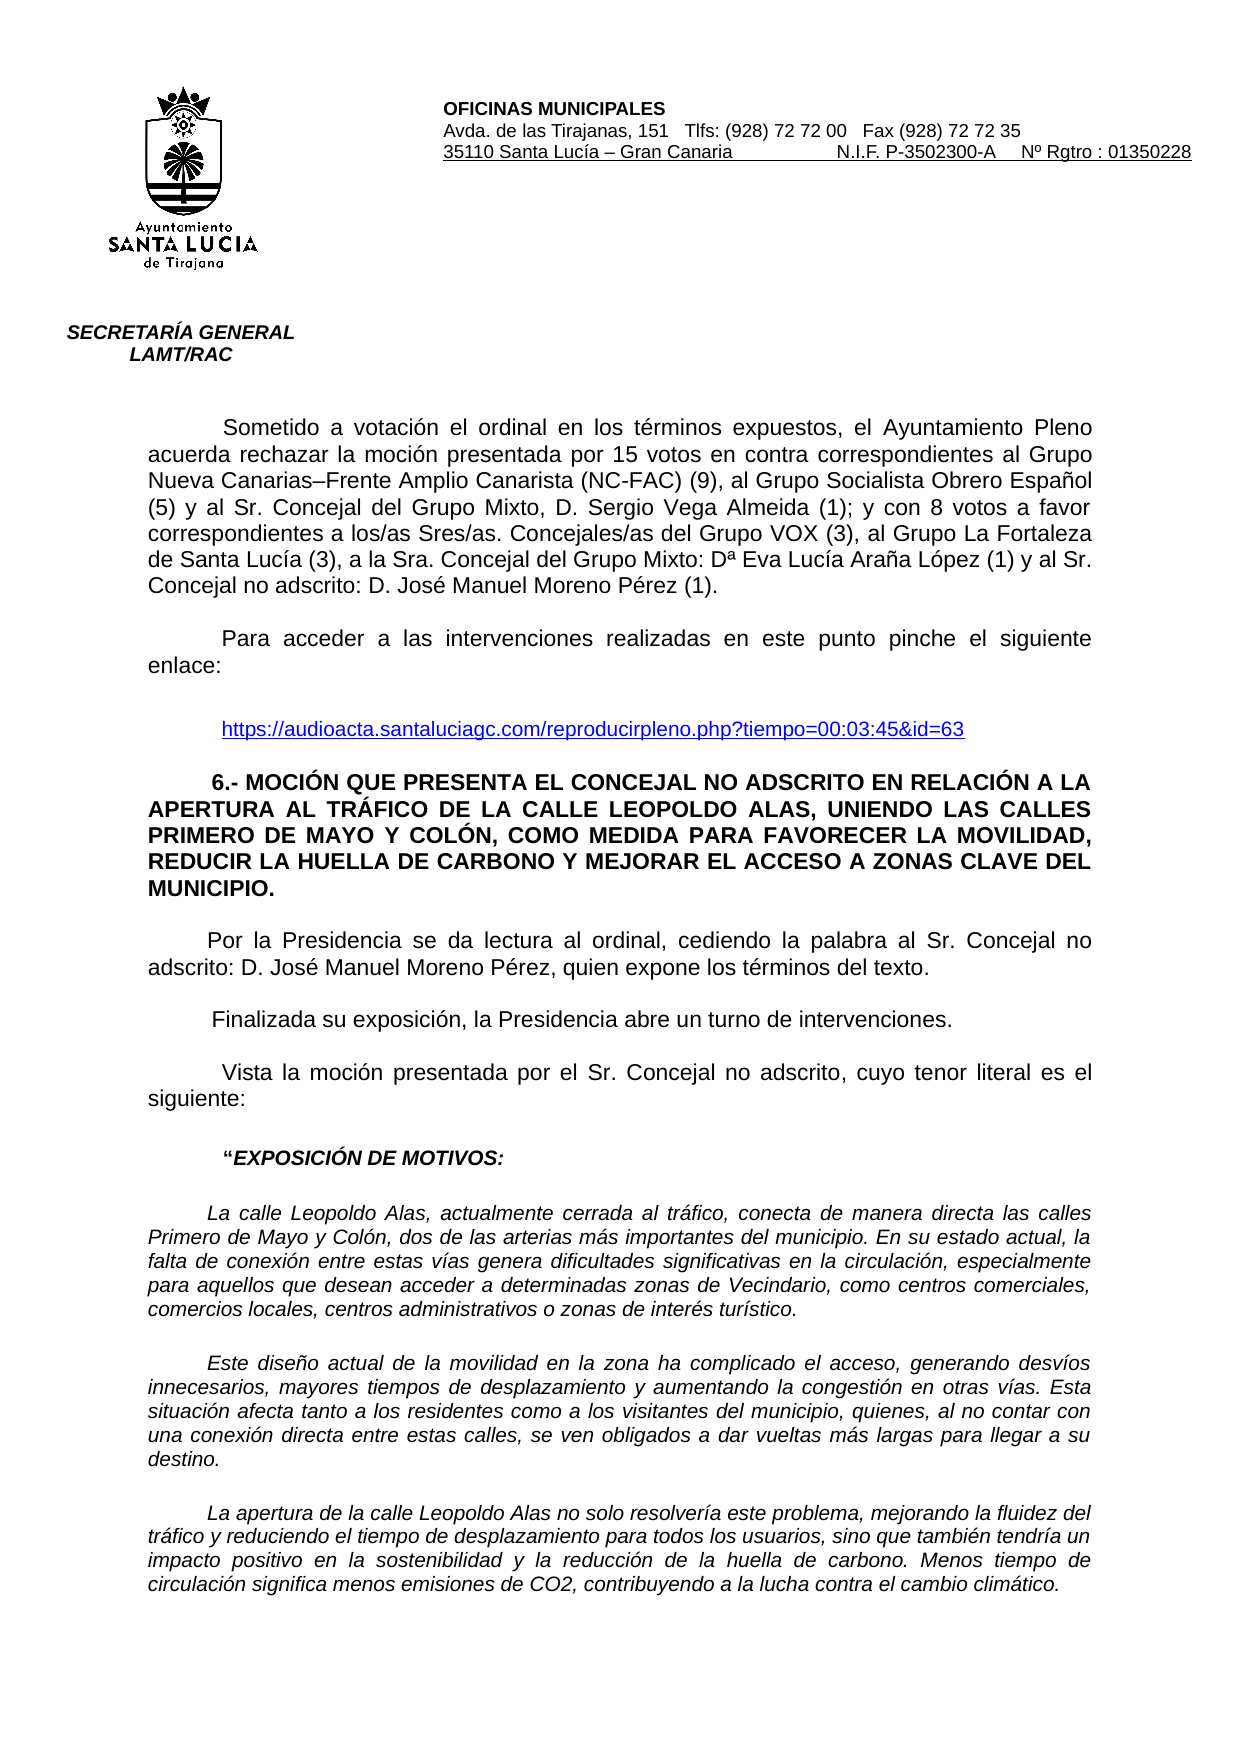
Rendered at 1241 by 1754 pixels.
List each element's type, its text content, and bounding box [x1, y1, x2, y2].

text La apertura de la calle Leopoldo Alas no solo resolvería este problema, mejorando la fluidez del tráfico y reduciendo el tiempo de desplazamiento para todos los usuarios, sino que también tendría un impacto positivo en la sostenibilidad y la reducción de la huella de carbono. Menos tiempo de circulación significa menos emisiones de CO2, contribuyendo a la lucha contra el cambio climático. [148, 1500, 1092, 1596]
text Por la Presidencia se da lectura al ordinal, cediendo la palabra al Sr. Concejal no adscrito: D. José Manuel Moreno Pérez, quien expone los términos del texto. [148, 927, 1092, 980]
text La calle Leopoldo Alas, actualmente cerrada al tráfico, conecta de manera directa las calles Primero de Mayo y Colón, dos de las arterias más importantes del municipio. En su estado actual, la falta de conexión entre estas vías genera dificultades significativas en la circulación, especialmente para aquellos que desean acceder a determinadas zonas de Vecindario, como centros comerciales, comercios locales, centros administrativos o zonas de interés turístico. [148, 1201, 1092, 1321]
text Finalizada su exposición, la Presidencia abre un turno de intervenciones. [148, 1006, 1092, 1033]
text Vista la moción presentada por el Sr. Concejal no adscrito, cuyo tenor literal es el siguiente: [148, 1059, 1092, 1112]
text 6.- MOCIÓN QUE PRESENTA EL CONCEJAL NO ADSCRITO EN RELACIÓN A LA APERTURA AL TRÁFICO DE LA CALLE LEOPOLDO ALAS, UNIENDO LAS CALLES PRIMERO DE MAYO Y COLÓN, COMO MEDIDA PARA FAVORECER LA MOVILIDAD, REDUCIR LA HUELLA DE CARBONO Y MEJORAR EL ACCESO A ZONAS CLAVE DEL MUNICIPIO. [148, 769, 1092, 901]
text Para acceder a las intervenciones realizadas en este punto pinche el siguiente enlace: [148, 625, 1092, 678]
text Este diseño actual de la movilidad en la zona ha complicado el acceso, generando desvíos innecesarios, mayores tiempos de desplazamiento y aumentando la congestión en otras vías. Esta situación afecta tanto a los residentes como a los visitantes del municipio, quienes, al no contar con una conexión directa entre estas calles, se ven obligados a dar vueltas más largas para llegar a su destino. [148, 1351, 1092, 1470]
picture [80, 56, 286, 296]
text “EXPOSICIÓN DE MOTIVOS: [148, 1146, 1092, 1170]
text Sometido a votación el ordinal en los términos expuestos, el Ayuntamiento Pleno acuerda rechazar la moción presentada por 15 votos en contra correspondientes al Grupo Nueva Canarias–Frente Amplio Canarista (NC-FAC) (9), al Grupo Socialista Obrero Español (5) y al Sr. Concejal del Grupo Mixto, D. Sergio Vega Almeida (1); y con 8 votos a favor correspondientes a los/as Sres/as. Concejales/as del Grupo VOX (3), al Grupo La Fortaleza de Santa Lucía (3), a la Sra. Concejal del Grupo Mixto: Dª Eva Lucía Araña López (1) y al Sr. Concejal no adscrito: D. José Manuel Moreno Pérez (1). [148, 414, 1092, 599]
text https://audioacta.santaluciagc.com/reproducirpleno.php?tiempo=00:03:45&id=63 [148, 717, 1092, 741]
